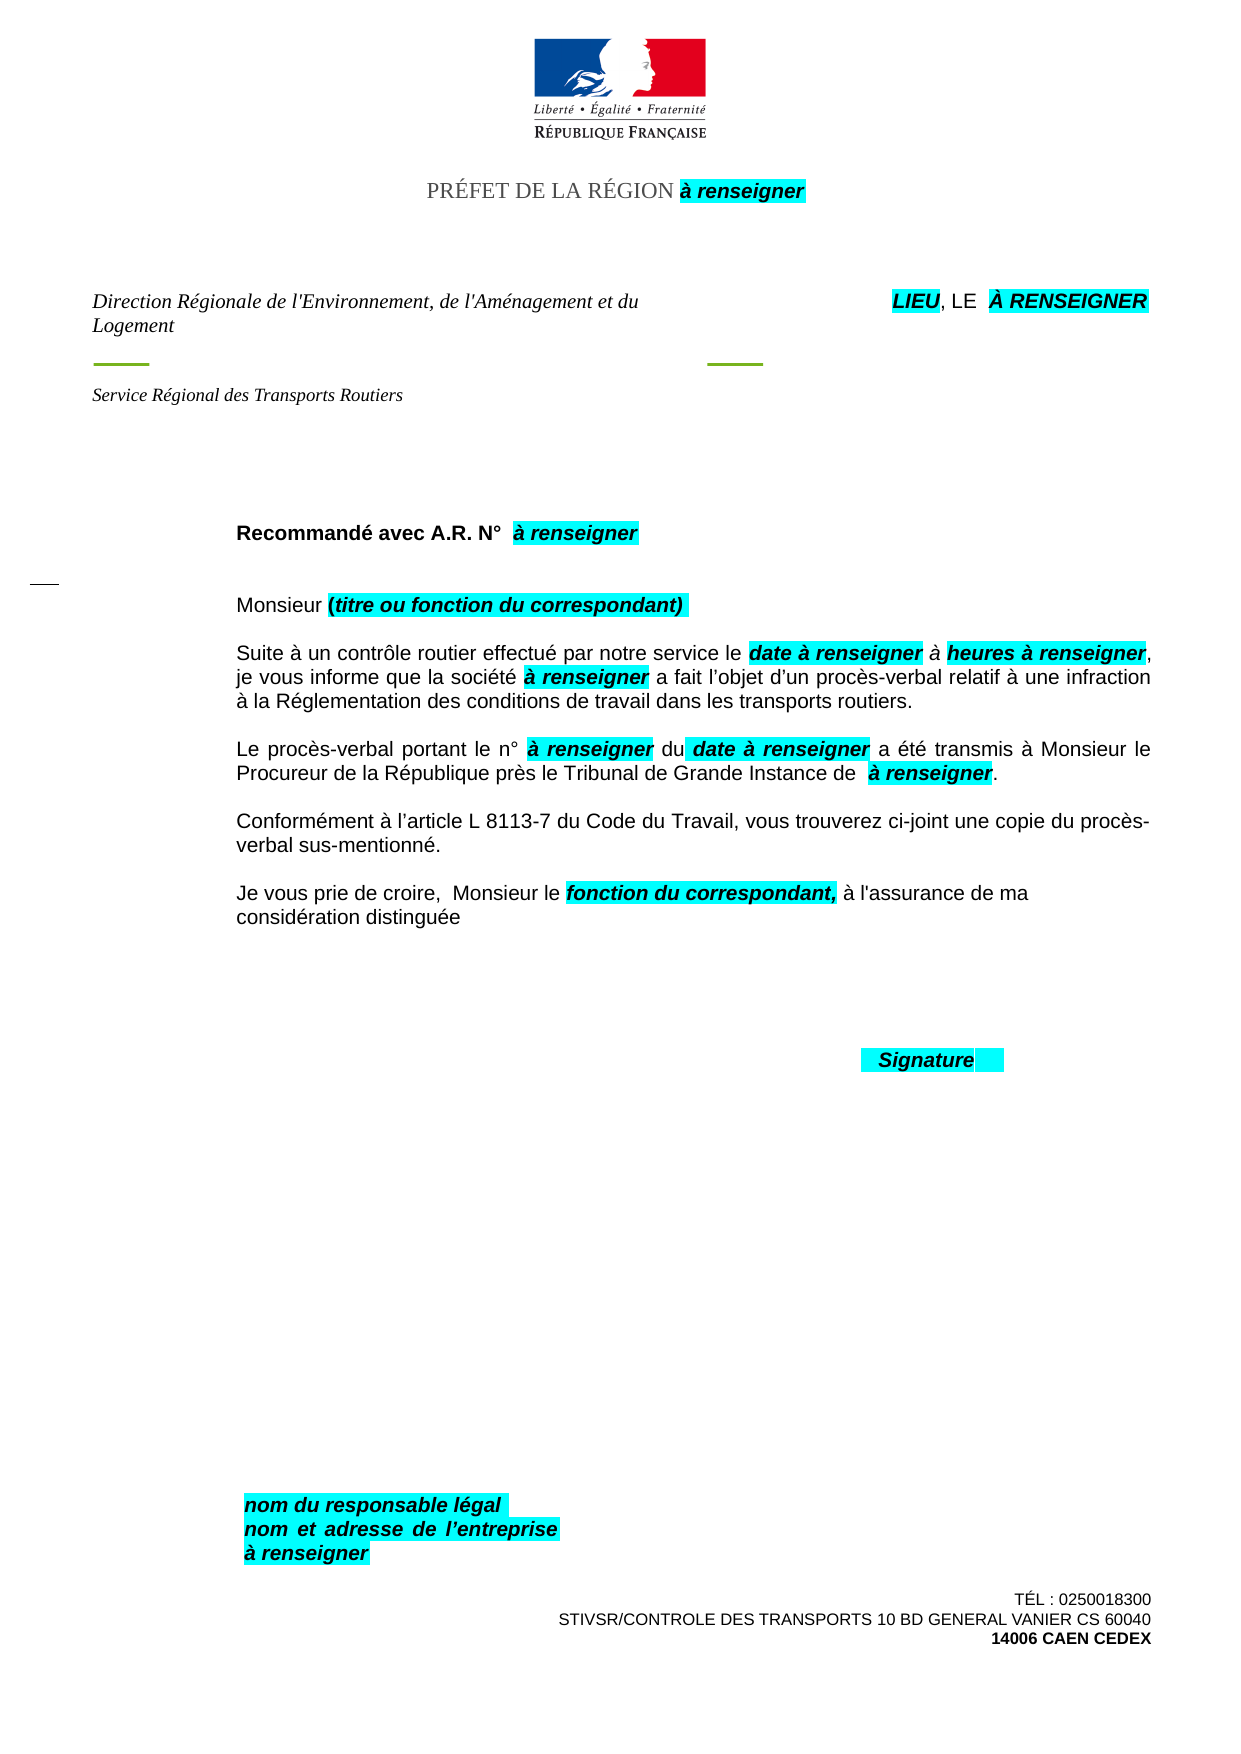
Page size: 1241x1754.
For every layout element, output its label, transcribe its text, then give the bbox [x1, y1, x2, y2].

text Conformément à l’article L 8113-7 du Code du Travail, vous trouverez ci-joint une copie du procès-verbal sus-mentionné. [236, 809, 1152, 857]
table_cell Lieu, le à renseigner [706, 289, 1184, 362]
table_cell Service Régional des Transports Routiers [92, 405, 706, 427]
text <if test="showSection_PARAGRAPHE" element="section"/>Je vous prie de croire, Monsieur le fonction du correspondant, à l'assurance de ma considération distinguée [236, 881, 1152, 928]
text Monsieur (titre ou fonction du correspondant) [236, 593, 1152, 617]
text <if test="showSection_PARAGRAPHE" element="section"/>Le procès-verbal portant le n° à renseigner du date à renseigner a été transmis à Monsieur le Procureur de la République près le Tribunal de Grande Instance de à renseigner. [236, 737, 1152, 785]
text Signature [236, 1048, 1152, 1072]
text Recommandé avec A.R. N° à renseigner [236, 521, 1152, 545]
text STIVSR/CONTROLE DES TRANSPORTS 10 BD GENERAL VANIER CS 60040 [557, 1609, 1151, 1628]
table_cell Direction Régionale de l'Environnement, de l'Aménagement et du Logement [92, 289, 706, 362]
table_header [661, 1454, 767, 1577]
picture [533, 37, 707, 140]
table_header nom du responsable légal nom et adresse de l’entreprise à renseigner [238, 1454, 560, 1577]
text <if test="showSection_PARAGRAPHE" element="section"/> [236, 497, 1152, 521]
table_cell [92, 362, 706, 384]
table_header [560, 1454, 661, 1577]
text Tél : 0250018300 [557, 1590, 1151, 1609]
table_header PRéFET DE LA RÉGION à renseigner [92, 118, 1184, 289]
table_cell [706, 362, 1184, 384]
text 14006 CAEN CEDEX [557, 1628, 1151, 1648]
text Suite à un contrôle routier effectué par notre service le date à renseigner à heures à renseigner, je vous informe que la société à renseigner a fait l’objet d’un procès-verbal relatif à une infraction à la Réglementation des conditions de travail dans les transports routiers. [236, 641, 1152, 713]
table_cell [706, 384, 1184, 427]
